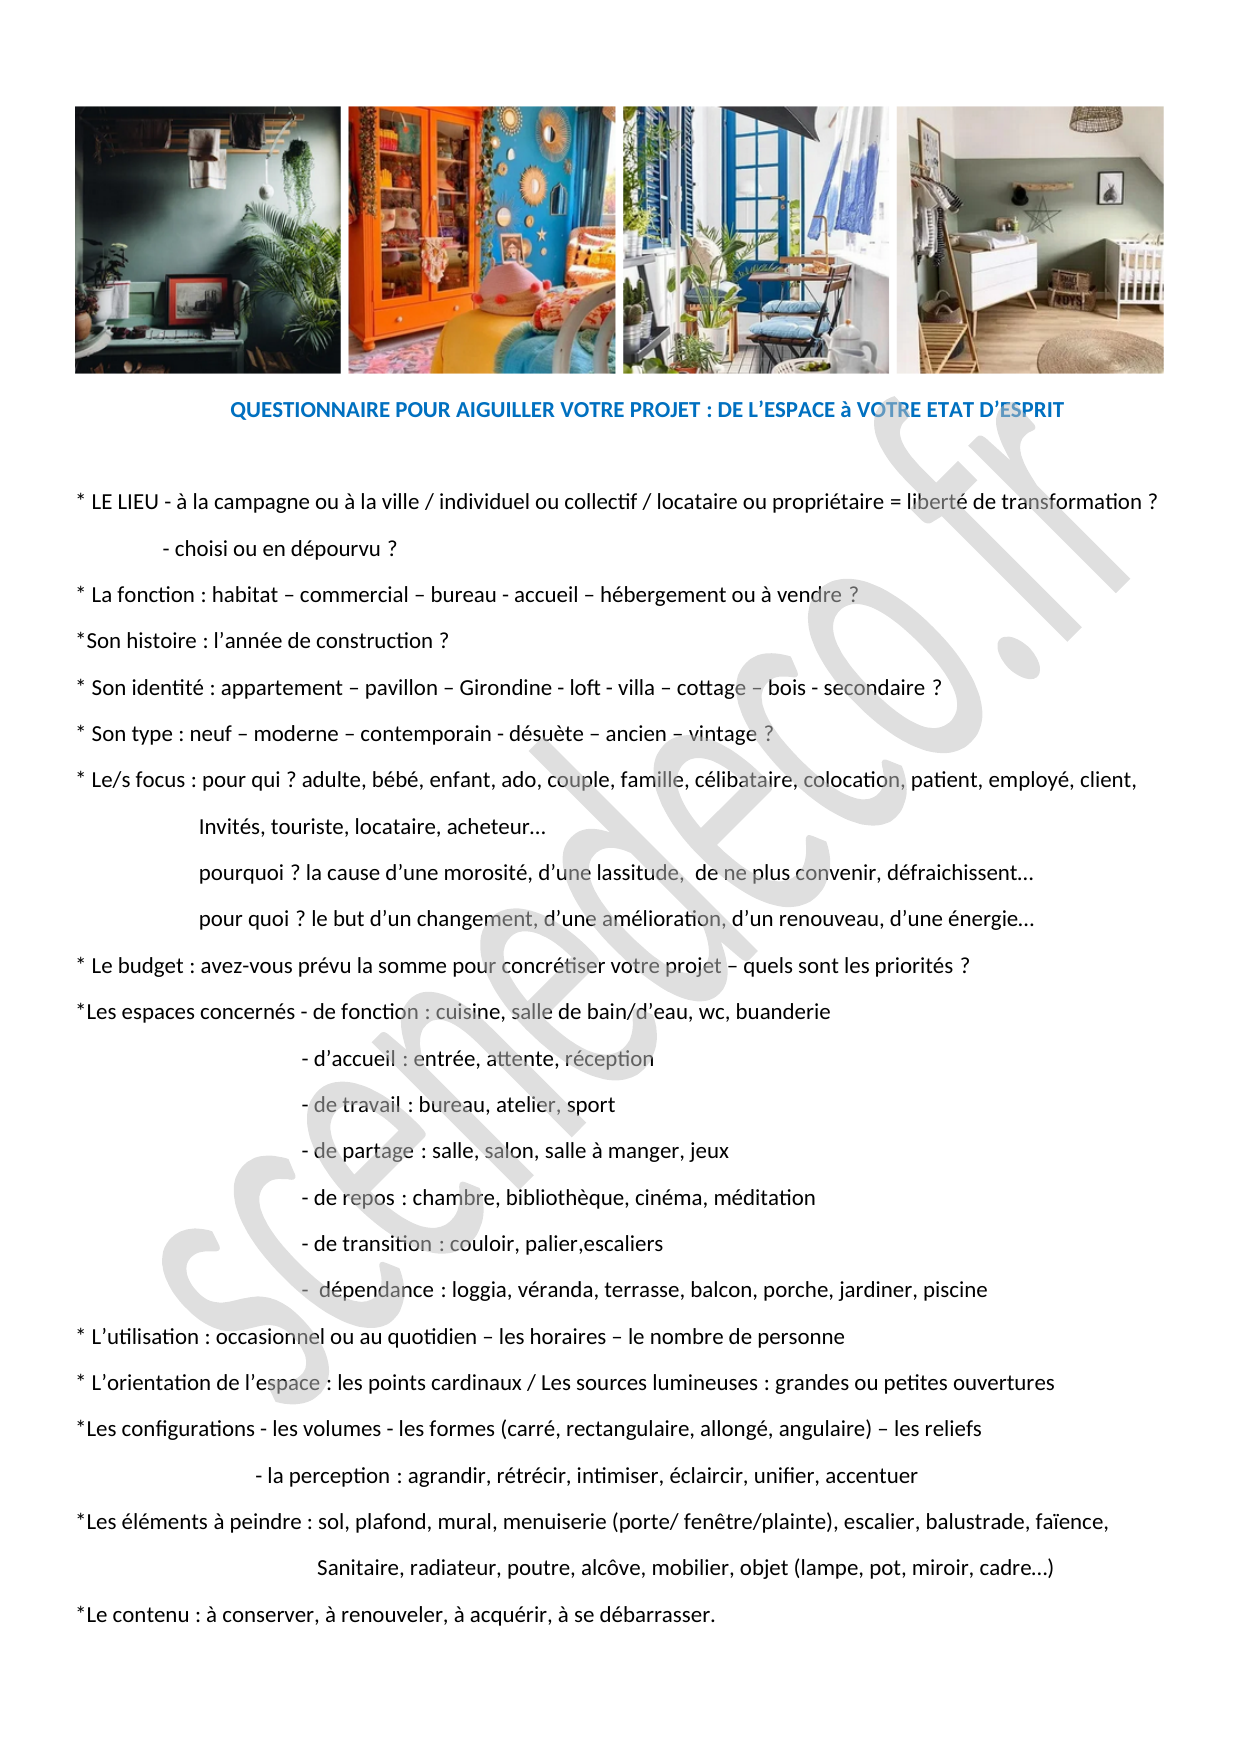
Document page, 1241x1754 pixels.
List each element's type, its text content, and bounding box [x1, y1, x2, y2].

text * L’orientation de l’espace : les points cardinaux / Les sources lumineuses : grandes ou petites ouvertures [75, 1368, 305, 1396]
text * L’utilisation : occasionnel ou au quotidien – les horaires – le nombre de personne [75, 1322, 302, 1350]
text - de travail : bureau, atelier, sport [375, 1090, 446, 1118]
text - de repos : chambre, bibliothèque, cinéma, méditation [75, 1183, 237, 1211]
text *Les espaces concernés - de fonction : cuisine, salle de bain/d’eau, wc, buanderie [75, 997, 411, 1025]
text - dépendance : loggia, véranda, terrasse, balcon, porche, jardiner, piscine [75, 1275, 180, 1303]
text Sanitaire, radiateur, poutre, alcôve, mobilier, objet (lampe, pot, miroir, cadre…) [75, 1553, 1165, 1582]
text * La fonction : habitat – commercial – bureau - accueil – hébergement ou à vendre ? [1036, 580, 1165, 608]
text [620, 812, 683, 840]
text [75, 1229, 185, 1257]
text - d’accueil : entrée, attente, réception [420, 1044, 505, 1072]
text * Le/s focus : pour qui ? adulte, bébé, enfant, ado, couple, famille, célibataire, colocation, patient, employé, client, [75, 766, 569, 793]
text [990, 534, 1083, 562]
text pour quoi ? le but d’un changement, d’une amélioration, d’un renouveau, d’une énergie… [604, 904, 704, 933]
text * Son type : neuf – moderne – contemporain - désuète – ancien – vintage ? [75, 719, 760, 747]
text * Le/s focus : pour qui ? adulte, bébé, enfant, ado, couple, famille, célibataire, colocation, patient, employé, client, [903, 766, 1165, 793]
text - de partage : salle, salon, salle à manger, jeux [332, 1136, 392, 1164]
text *Son histoire : l’année de construction ? [75, 626, 817, 654]
text [1087, 534, 1165, 562]
text * Son identité : appartement – pavillon – Girondine - loft - villa – cottage – bois - secondaire ? [858, 673, 956, 701]
text * LE LIEU - à la campagne ou à la ville / individuel ou collectif / locataire ou propriétaire = liberté de transformation ? [1040, 487, 1165, 515]
text *Les éléments à peindre : sol, plafond, mural, menuiserie (porte/ fenêtre/plainte), escalier, balustrade, faïence, [75, 1507, 1165, 1535]
text - de repos : chambre, bibliothèque, cinéma, méditation [470, 1183, 1165, 1211]
text * Son type : neuf – moderne – contemporain - désuète – ancien – vintage ? [967, 719, 1165, 747]
text * Son identité : appartement – pavillon – Girondine - loft - villa – cottage – bois - secondaire ? [762, 673, 852, 701]
text - de repos : chambre, bibliothèque, cinéma, méditation [372, 1183, 459, 1211]
text - de partage : salle, salon, salle à manger, jeux [496, 1136, 1165, 1164]
text - de travail : bureau, atelier, sport [555, 1090, 1165, 1118]
text - de travail : bureau, atelier, sport [75, 1090, 317, 1118]
text - choisi ou en dépourvu ? [75, 534, 986, 562]
text - d’accueil : entrée, attente, réception [509, 1044, 581, 1072]
text * La fonction : habitat – commercial – bureau - accueil – hébergement ou à vendre ? [75, 580, 832, 608]
text pour quoi ? le but d’un changement, d’une amélioration, d’un renouveau, d’une énergie… [75, 904, 598, 933]
text [193, 1229, 263, 1257]
text pourquoi ? la cause d’une morosité, d’une lassitude, de ne plus convenir, défraichissent… [75, 858, 568, 886]
text * L’utilisation : occasionnel ou au quotidien – les horaires – le nombre de personne [306, 1322, 1165, 1350]
text - d’accueil : entrée, attente, réception [75, 1044, 400, 1072]
text *Les espaces concernés - de fonction : cuisine, salle de bain/d’eau, wc, buanderie [452, 997, 521, 1025]
text - dépendance : loggia, véranda, terrasse, balcon, porche, jardiner, piscine [403, 1275, 1165, 1303]
text pourquoi ? la cause d’une morosité, d’une lassitude, de ne plus convenir, défraichissent… [825, 858, 1165, 886]
text *Le contenu : à conserver, à renouveler, à acquérir, à se débarrasser. [75, 1600, 1165, 1628]
text - de transition : couloir, palier,escaliers [272, 1229, 1165, 1257]
text *Les configurations - les volumes - les formes (carré, rectangulaire, allongé, angulaire) – les reliefs [75, 1414, 1165, 1442]
text - la perception : agrandir, rétrécir, intimiser, éclaircir, unifier, accentuer [75, 1461, 1165, 1489]
text Invités, touriste, locataire, acheteur… [75, 812, 607, 840]
text * LE LIEU - à la campagne ou à la ville / individuel ou collectif / locataire ou propriétaire = liberté de transformation ? [75, 487, 919, 515]
text * La fonction : habitat – commercial – bureau - accueil – hébergement ou à vendre ? [864, 580, 1032, 608]
text - de partage : salle, salon, salle à manger, jeux [75, 1136, 321, 1164]
text - de partage : salle, salon, salle à manger, jeux [399, 1136, 492, 1164]
text - d’accueil : entrée, attente, réception [642, 1044, 1165, 1072]
text [934, 626, 1165, 654]
text * Le budget : avez-vous prévu la somme pour concrétiser votre projet – quels sont les priorités ? [725, 951, 1165, 979]
text - de travail : bureau, atelier, sport [450, 1090, 551, 1118]
text * L’orientation de l’espace : les points cardinaux / Les sources lumineuses : grandes ou petites ouvertures [319, 1368, 1165, 1396]
text QUESTIONNAIRE POUR AIGUILLER VOTRE PROJET : DE L’ESPACE à VOTRE ETAT D’ESPRIT [75, 395, 1165, 423]
text * Son identité : appartement – pavillon – Girondine - loft - villa – cottage – bois - secondaire ? [75, 673, 738, 701]
text - de repos : chambre, bibliothèque, cinéma, méditation [260, 1183, 360, 1211]
text - dépendance : loggia, véranda, terrasse, balcon, porche, jardiner, piscine [188, 1275, 311, 1303]
text * Le budget : avez-vous prévu la somme pour concrétiser votre projet – quels sont les priorités ? [75, 951, 488, 979]
text pour quoi ? le but d’un changement, d’une amélioration, d’un renouveau, d’une énergie… [712, 904, 1165, 933]
text * Son identité : appartement – pavillon – Girondine - loft - villa – cottage – bois - secondaire ? [970, 673, 1165, 701]
text [723, 812, 1165, 840]
text - dépendance : loggia, véranda, terrasse, balcon, porche, jardiner, piscine [313, 1275, 381, 1301]
text [834, 626, 928, 654]
text *Les espaces concernés - de fonction : cuisine, salle de bain/d’eau, wc, buanderie [546, 997, 1165, 1025]
text * Son type : neuf – moderne – contemporain - désuète – ancien – vintage ? [769, 719, 913, 747]
text pourquoi ? la cause d’une morosité, d’une lassitude, de ne plus convenir, défraichissent… [666, 858, 733, 886]
text pourquoi ? la cause d’une morosité, d’une lassitude, de ne plus convenir, défraichissent… [589, 858, 662, 886]
